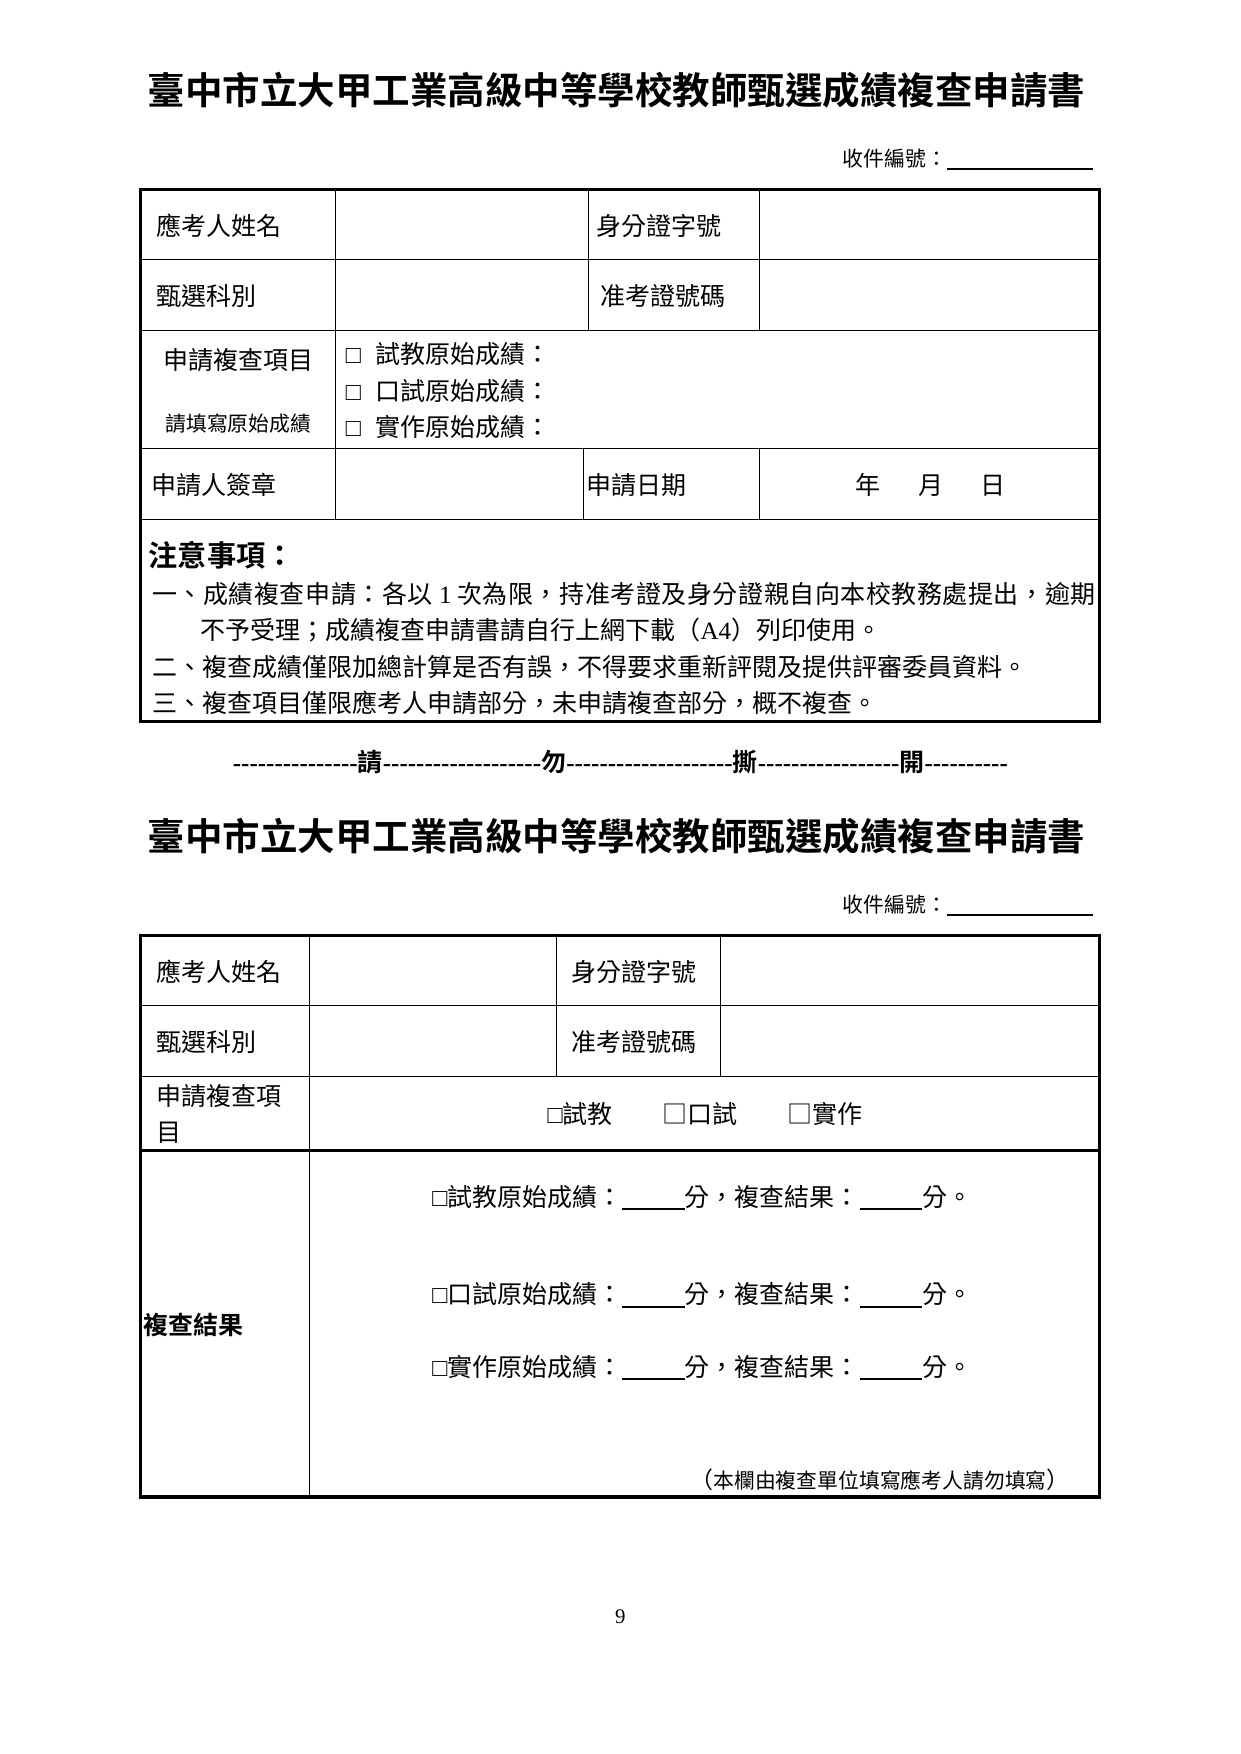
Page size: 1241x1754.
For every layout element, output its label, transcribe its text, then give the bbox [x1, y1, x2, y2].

table_header [721, 937, 1098, 1005]
table_cell [310, 1006, 556, 1076]
table_cell [336, 260, 588, 329]
table_header 身分證字號 [557, 937, 720, 1005]
table_header [310, 937, 556, 1005]
table_cell 年 月 日 [760, 449, 1098, 518]
table_cell 准考證號碼 [589, 260, 759, 329]
table_header 身分證字號 [589, 191, 759, 259]
table_header 應考人姓名 [142, 937, 309, 1005]
table_cell 甄選科別 [142, 1006, 309, 1076]
table_header 應考人姓名 [142, 191, 335, 259]
text 收件編號： [148, 142, 1092, 173]
table_cell □試教 □口試 □實作 [310, 1077, 1098, 1149]
table_cell 注意事項： 一、成績複查申請：各以1次為限，持准考證及身分證親自向本校教務處提出，逾期不予受理；成績複查申請書請自行上網下載（A4）列印使用。 二、複查成績僅限加總計算是否有誤，不得要求重新評閱及提供評審委員資料。 三、複查項目僅限應考人申請部分，未申請複查部分，概不複查。 [142, 520, 1098, 720]
text 收件編號： [148, 888, 1092, 919]
table_cell [760, 260, 1098, 329]
table_cell 申請日期 [584, 449, 759, 518]
text 臺中市立大甲工業高級中等學校教師甄選成績複查申請書 [148, 61, 1092, 115]
table_cell 複查結果 [142, 1152, 309, 1495]
table_header [336, 191, 588, 259]
table_cell 甄選科別 [142, 260, 335, 329]
table_cell [721, 1006, 1098, 1076]
table_cell 准考證號碼 [557, 1006, 720, 1076]
text ---------------請-------------------勿--------------------撕-----------------開---------- [148, 742, 1092, 778]
table_cell 申請複查項目 [142, 1077, 309, 1149]
text 臺中市立大甲工業高級中等學校教師甄選成績複查申請書 [148, 807, 1092, 861]
table_cell □試教原始成績： 分，複查結果： 分。 □口試原始成績： 分，複查結果： 分。 □實作原始成績： 分，複查結果： 分。 （本欄由複查單位填寫應考人請勿填寫） [310, 1152, 1098, 1495]
table_cell 申請複查項目 請填寫原始成績 [142, 331, 335, 448]
table_cell □ 試教原始成績： □ 口試原始成績： □ 實作原始成績： [336, 331, 1098, 448]
table_header [760, 191, 1098, 259]
table_cell 申請人簽章 [142, 449, 335, 518]
table_cell [336, 449, 583, 518]
